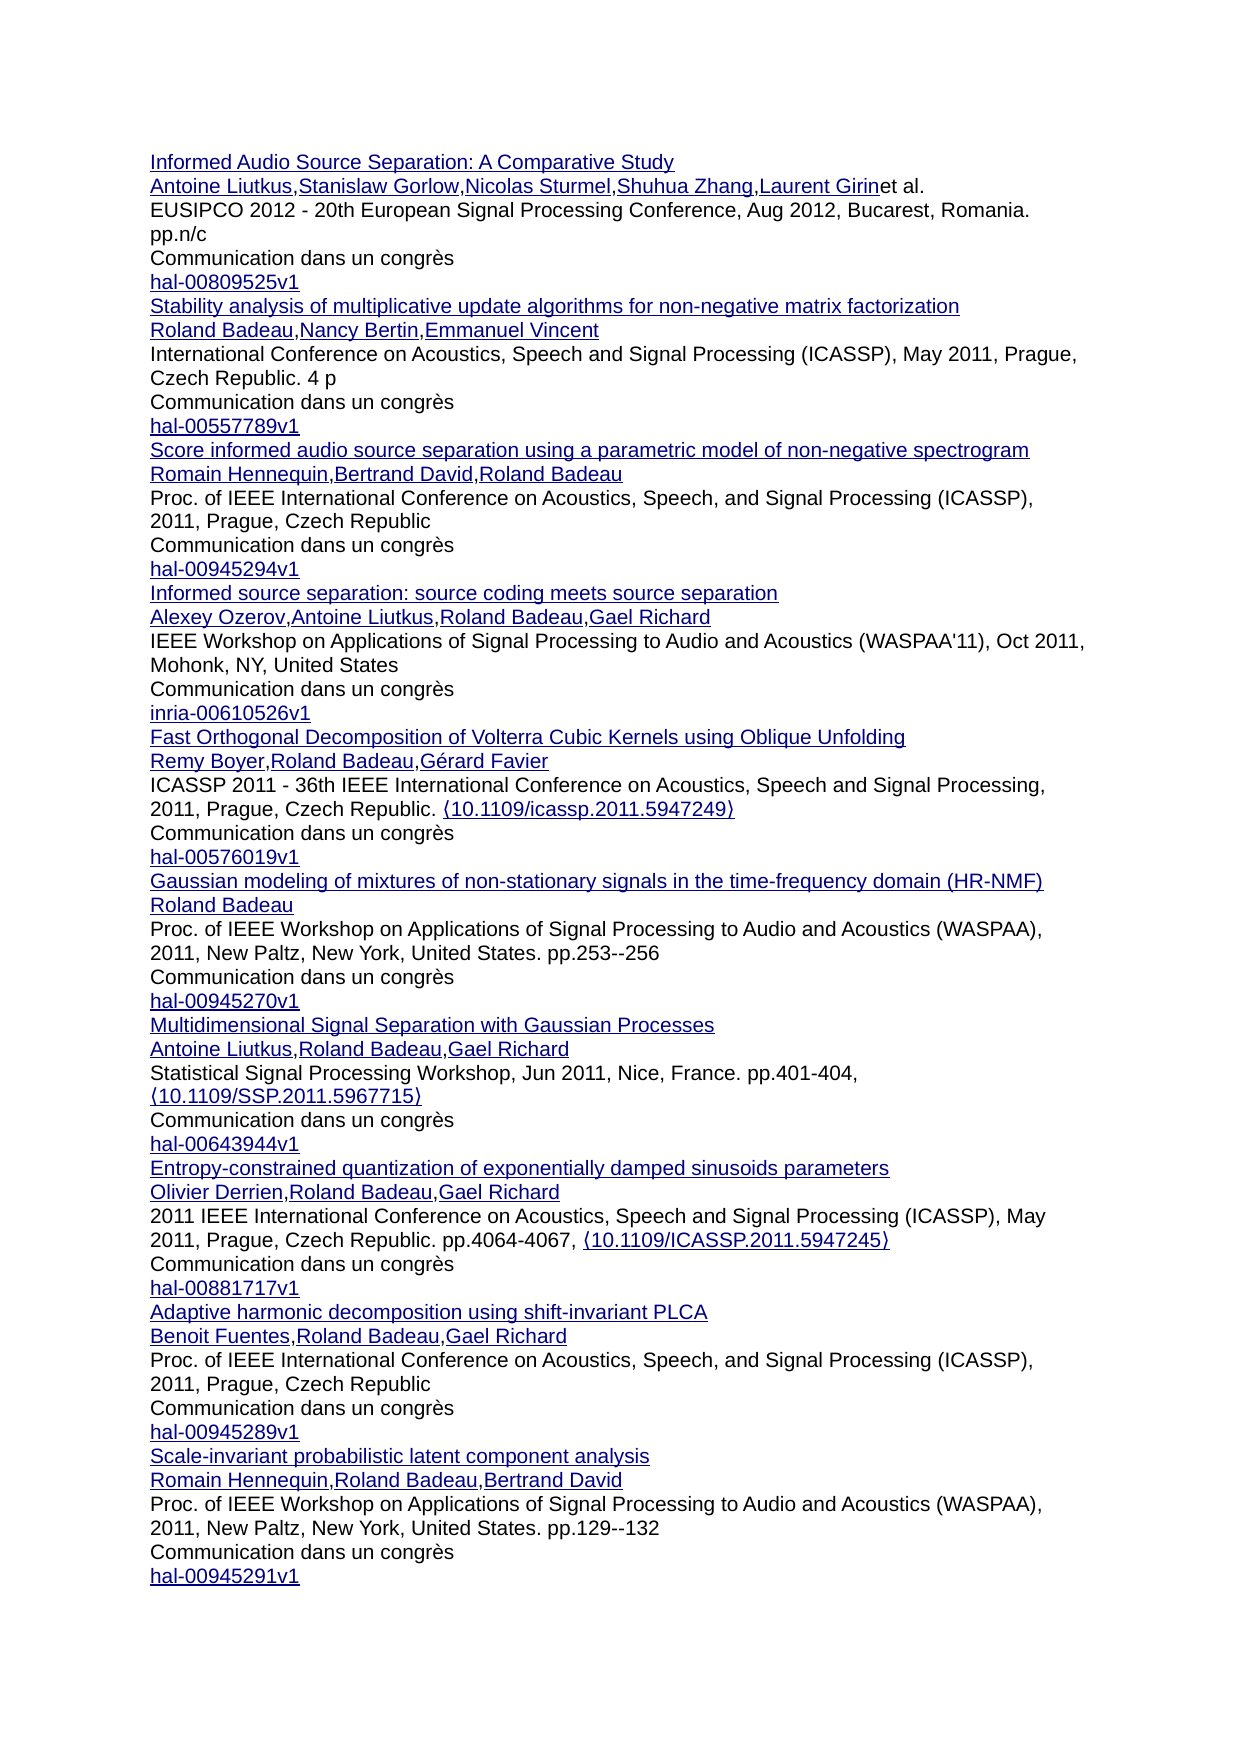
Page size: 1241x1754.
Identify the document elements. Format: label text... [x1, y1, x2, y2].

table_cell Gaussian modeling of mixtures of non-stationary signals in the time-frequency domain (HR-NMF) Roland Badeau Proc. of IEEE Workshop on Applications of Signal Processing to Audio and Acoustics (WASPAA), 2011, New Paltz, New York, United States. pp.253--256 Communication dans un congrès hal-00945270v1 [150, 869, 1090, 1012]
table_cell Informed source separation: source coding meets source separation Alexey Ozerov,Antoine Liutkus,Roland Badeau,Gael Richard IEEE Workshop on Applications of Signal Processing to Audio and Acoustics (WASPAA'11), Oct 2011, Mohonk, NY, United States Communication dans un congrès inria-00610526v1 [150, 581, 1090, 725]
table_cell Scale-invariant probabilistic latent component analysis Romain Hennequin,Roland Badeau,Bertrand David Proc. of IEEE Workshop on Applications of Signal Processing to Audio and Acoustics (WASPAA), 2011, New Paltz, New York, United States. pp.129--132 Communication dans un congrès hal-00945291v1 [150, 1444, 1090, 1587]
table_cell Fast Orthogonal Decomposition of Volterra Cubic Kernels using Oblique Unfolding Remy Boyer,Roland Badeau,Gérard Favier ICASSP 2011 - 36th IEEE International Conference on Acoustics, Speech and Signal Processing, 2011, Prague, Czech Republic. ⟨10.1109/icassp.2011.5947249⟩ Communication dans un congrès hal-00576019v1 [150, 725, 1090, 869]
table_cell Multidimensional Signal Separation with Gaussian Processes Antoine Liutkus,Roland Badeau,Gael Richard Statistical Signal Processing Workshop, Jun 2011, Nice, France. pp.401-404, ⟨10.1109/SSP.2011.5967715⟩ Communication dans un congrès hal-00643944v1 [150, 1013, 1090, 1156]
table_cell Score informed audio source separation using a parametric model of non-negative spectrogram Romain Hennequin,Bertrand David,Roland Badeau Proc. of IEEE International Conference on Acoustics, Speech, and Signal Processing (ICASSP), 2011, Prague, Czech Republic Communication dans un congrès hal-00945294v1 [150, 438, 1090, 581]
table_cell Stability analysis of multiplicative update algorithms for non-negative matrix factorization Roland Badeau,Nancy Bertin,Emmanuel Vincent International Conference on Acoustics, Speech and Signal Processing (ICASSP), May 2011, Prague, Czech Republic. 4 p Communication dans un congrès hal-00557789v1 [150, 294, 1090, 437]
table_cell Adaptive harmonic decomposition using shift-invariant PLCA Benoit Fuentes,Roland Badeau,Gael Richard Proc. of IEEE International Conference on Acoustics, Speech, and Signal Processing (ICASSP), 2011, Prague, Czech Republic Communication dans un congrès hal-00945289v1 [150, 1300, 1090, 1444]
table_cell Informed Audio Source Separation: A Comparative Study Antoine Liutkus,Stanislaw Gorlow,Nicolas Sturmel,Shuhua Zhang,Laurent Girinet al. EUSIPCO 2012 - 20th European Signal Processing Conference, Aug 2012, Bucarest, Romania. pp.n/c Communication dans un congrès hal-00809525v1 [150, 150, 1090, 294]
table_cell Entropy-constrained quantization of exponentially damped sinusoids parameters Olivier Derrien,Roland Badeau,Gael Richard 2011 IEEE International Conference on Acoustics, Speech and Signal Processing (ICASSP), May 2011, Prague, Czech Republic. pp.4064-4067, ⟨10.1109/ICASSP.2011.5947245⟩ Communication dans un congrès hal-00881717v1 [150, 1156, 1090, 1300]
